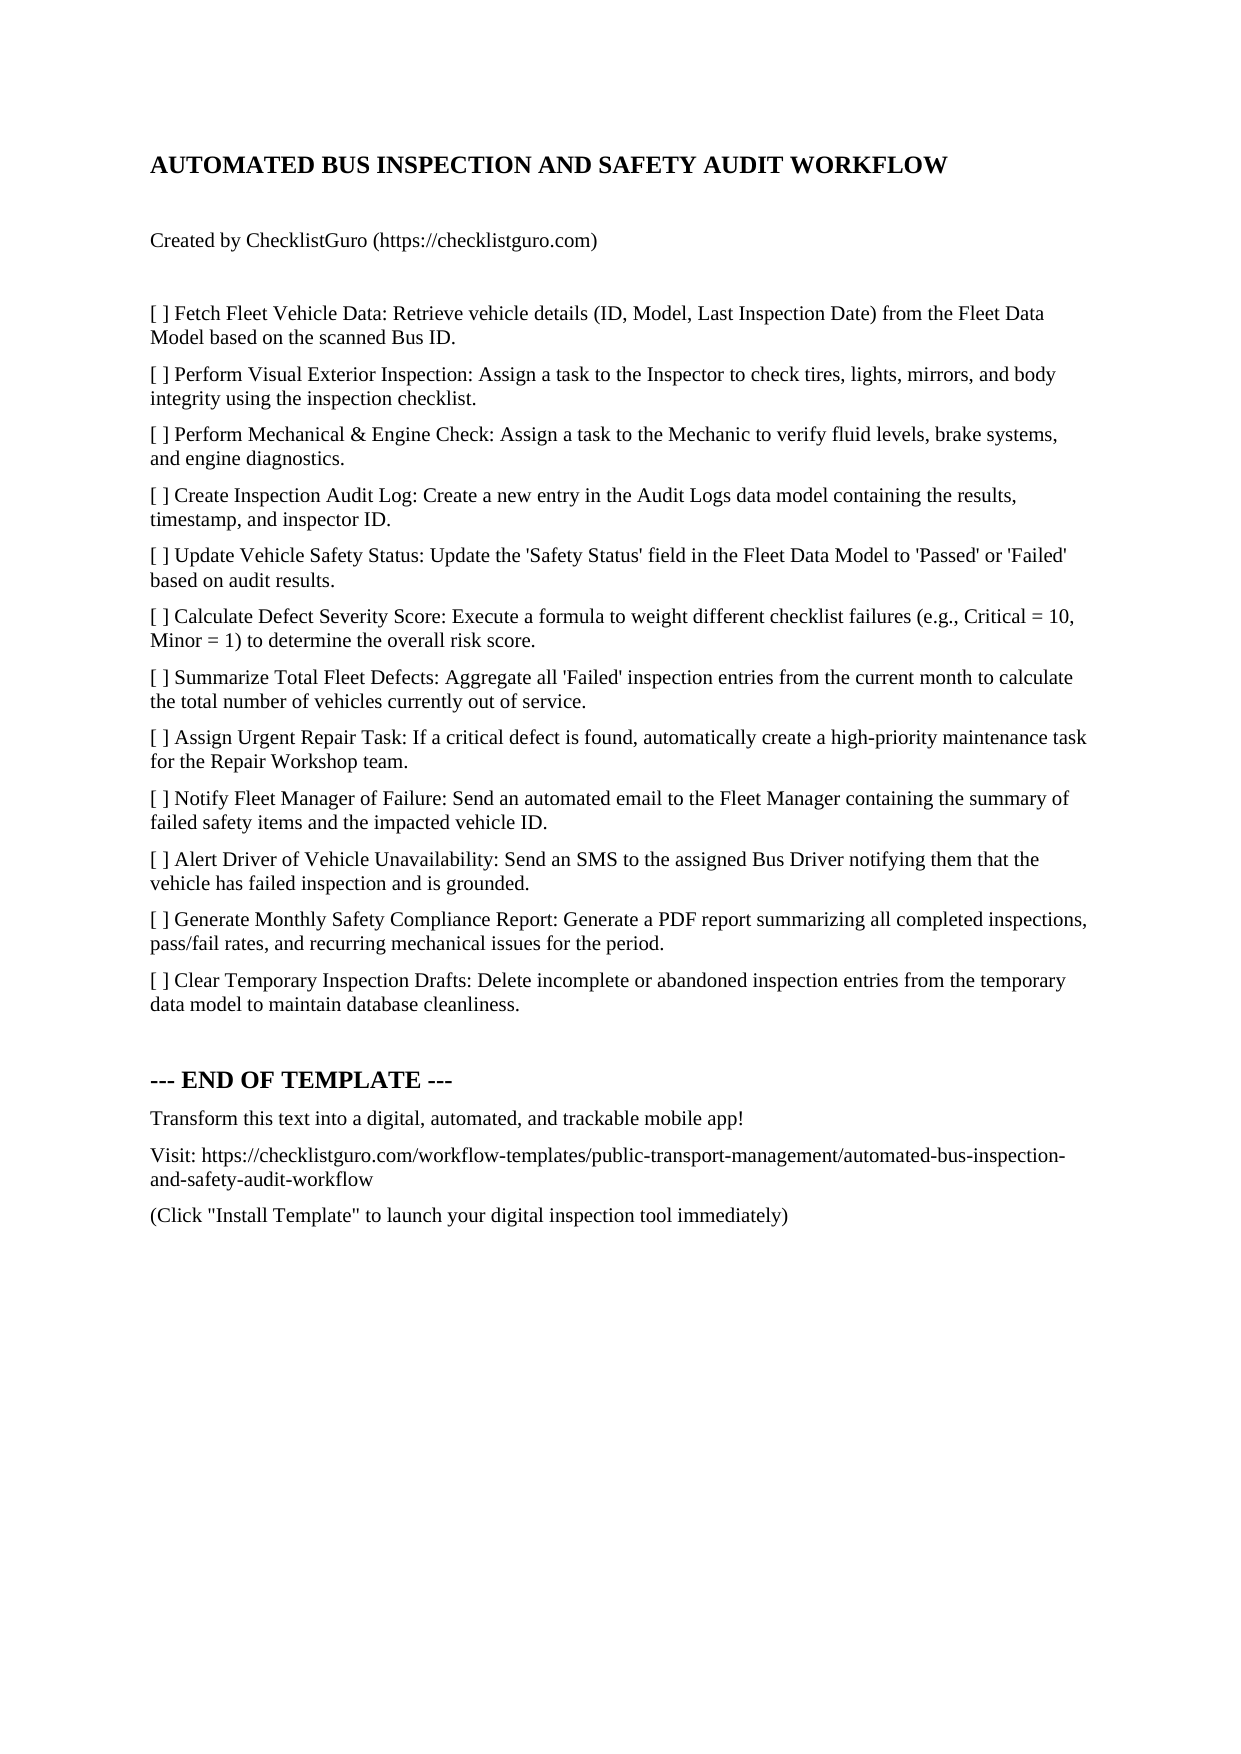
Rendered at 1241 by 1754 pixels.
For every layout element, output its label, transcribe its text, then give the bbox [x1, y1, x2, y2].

text [ ] Create Inspection Audit Log: Create a new entry in the Audit Logs data model containing the results, timestamp, and inspector ID. [150, 483, 1090, 531]
text [ ] Summarize Total Fleet Defects: Aggregate all 'Failed' inspection entries from the current month to calculate the total number of vehicles currently out of service. [150, 665, 1090, 713]
text --- END OF TEMPLATE --- [150, 1065, 1090, 1094]
text (Click "Install Template" to launch your digital inspection tool immediately) [150, 1203, 1090, 1227]
text [ ] Generate Monthly Safety Compliance Report: Generate a PDF report summarizing all completed inspections, pass/fail rates, and recurring mechanical issues for the period. [150, 907, 1090, 955]
text Transform this text into a digital, automated, and trackable mobile app! [150, 1106, 1090, 1130]
text Created by ChecklistGuro (https://checklistguro.com) [150, 228, 1090, 252]
text [ ] Perform Mechanical & Engine Check: Assign a task to the Mechanic to verify fluid levels, brake systems, and engine diagnostics. [150, 422, 1090, 470]
text [ ] Alert Driver of Vehicle Unavailability: Send an SMS to the assigned Bus Driver notifying them that the vehicle has failed inspection and is grounded. [150, 847, 1090, 895]
text [ ] Calculate Defect Severity Score: Execute a formula to weight different checklist failures (e.g., Critical = 10, Minor = 1) to determine the overall risk score. [150, 604, 1090, 652]
text AUTOMATED BUS INSPECTION AND SAFETY AUDIT WORKFLOW [150, 150, 1090, 179]
text [ ] Perform Visual Exterior Inspection: Assign a task to the Inspector to check tires, lights, mirrors, and body integrity using the inspection checklist. [150, 362, 1090, 410]
text [ ] Update Vehicle Safety Status: Update the 'Safety Status' field in the Fleet Data Model to 'Passed' or 'Failed' based on audit results. [150, 543, 1090, 592]
text [ ] Assign Urgent Repair Task: If a critical defect is found, automatically create a high-priority maintenance task for the Repair Workshop team. [150, 725, 1090, 773]
text Visit: https://checklistguro.com/workflow-templates/public-transport-management/automated-bus-inspection-and-safety-audit-workflow [150, 1143, 1090, 1191]
text [ ] Clear Temporary Inspection Drafts: Delete incomplete or abandoned inspection entries from the temporary data model to maintain database cleanliness. [150, 968, 1090, 1016]
text [ ] Fetch Fleet Vehicle Data: Retrieve vehicle details (ID, Model, Last Inspection Date) from the Fleet Data Model based on the scanned Bus ID. [150, 301, 1090, 349]
text [ ] Notify Fleet Manager of Failure: Send an automated email to the Fleet Manager containing the summary of failed safety items and the impacted vehicle ID. [150, 786, 1090, 834]
